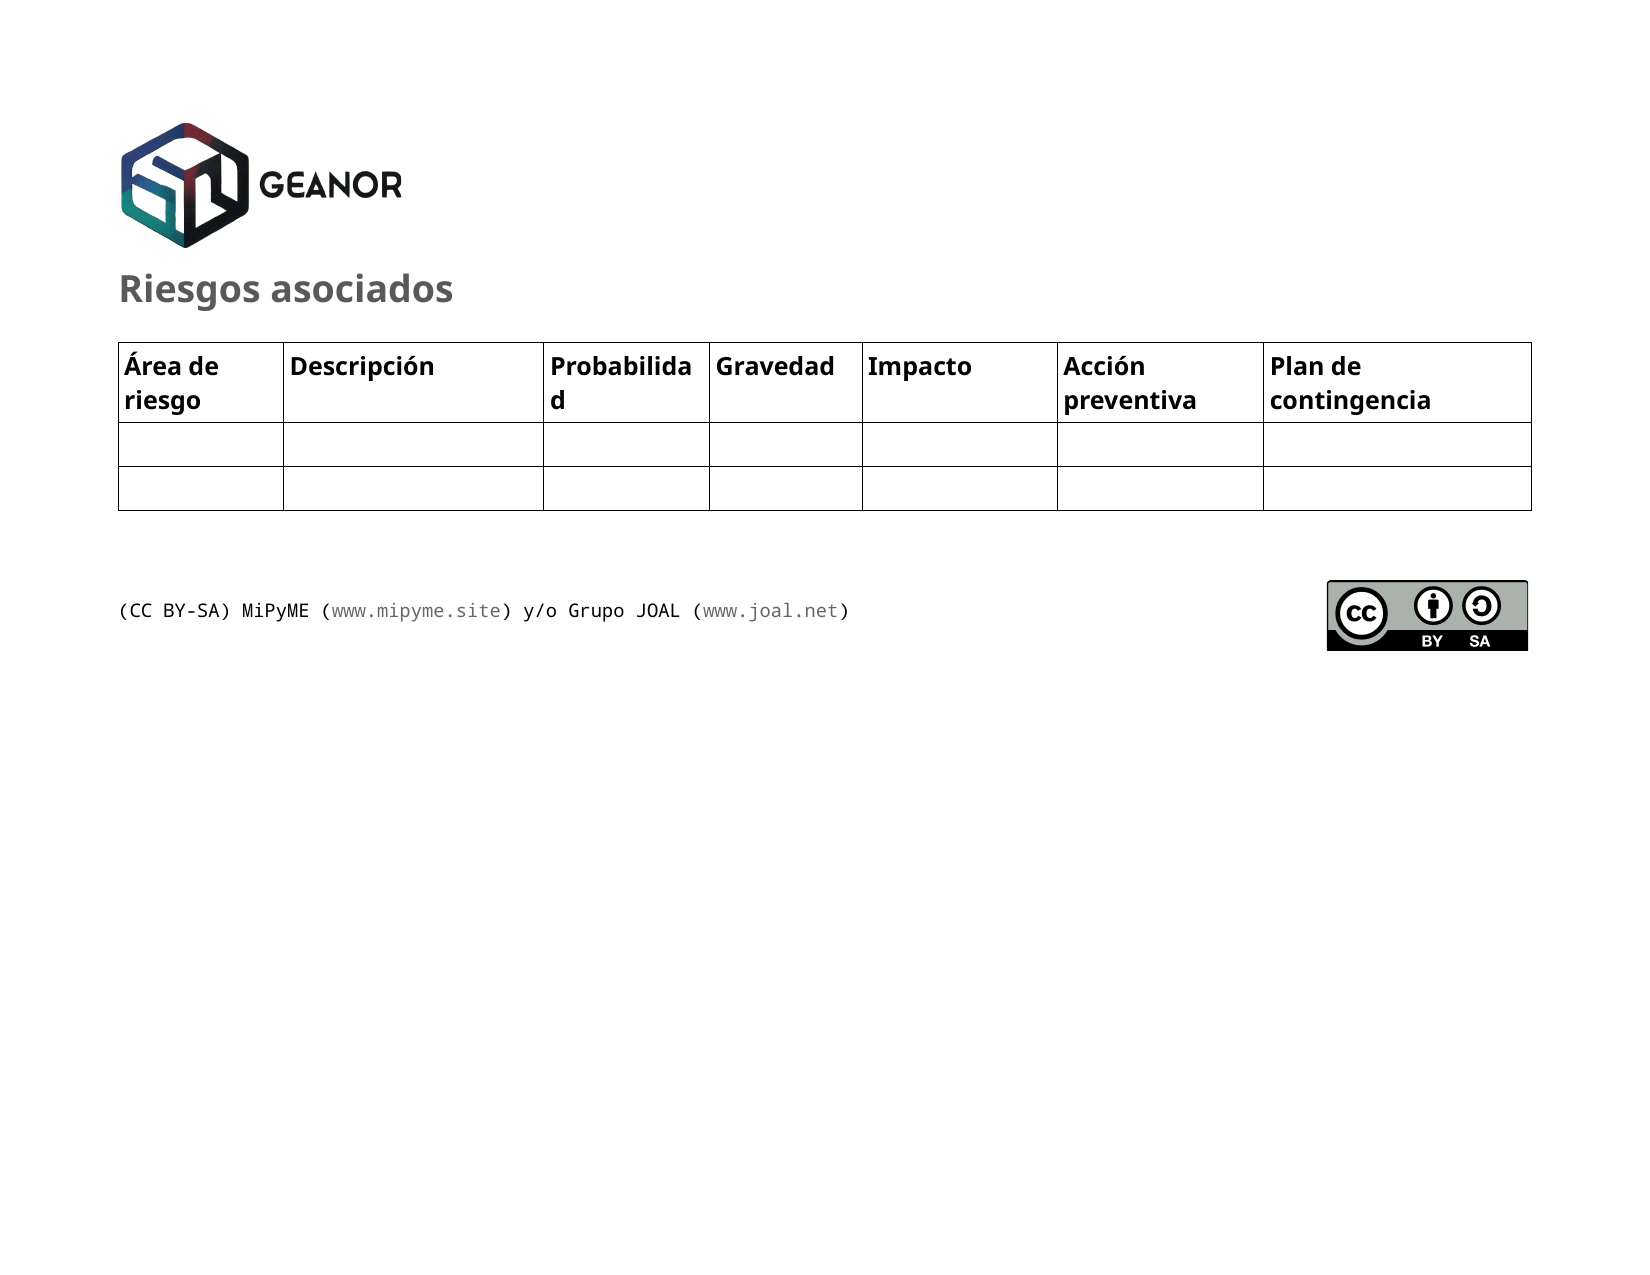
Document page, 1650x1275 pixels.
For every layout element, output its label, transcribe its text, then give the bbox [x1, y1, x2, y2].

table_header Impacto [863, 343, 1057, 422]
table_header Acción preventiva [1058, 343, 1263, 422]
table_header Probabilidad [544, 343, 709, 422]
table_cell [710, 467, 862, 510]
table_cell [284, 423, 543, 466]
table_cell [544, 423, 709, 466]
table_header Descripción [284, 343, 543, 422]
table_cell [1058, 423, 1263, 466]
table_cell [544, 467, 709, 510]
text Riesgos asociados [118, 262, 1532, 313]
table_cell [1264, 423, 1531, 466]
table_header Plan de contingencia [1264, 343, 1531, 422]
table_cell [863, 467, 1057, 510]
table_cell [284, 467, 543, 510]
text (CC BY-SA) MiPyME (www.mipyme.site) y/o Grupo JOAL (www.joal.net) [118, 599, 1326, 622]
table_cell [863, 423, 1057, 466]
table_cell [710, 423, 862, 466]
table_cell [1058, 467, 1263, 510]
table_header Área de riesgo [119, 343, 283, 422]
table_cell [119, 423, 283, 466]
table_header Gravedad [710, 343, 862, 422]
table_cell [1264, 467, 1531, 510]
picture [1326, 580, 1529, 651]
picture [121, 123, 402, 248]
table_cell [119, 467, 283, 510]
